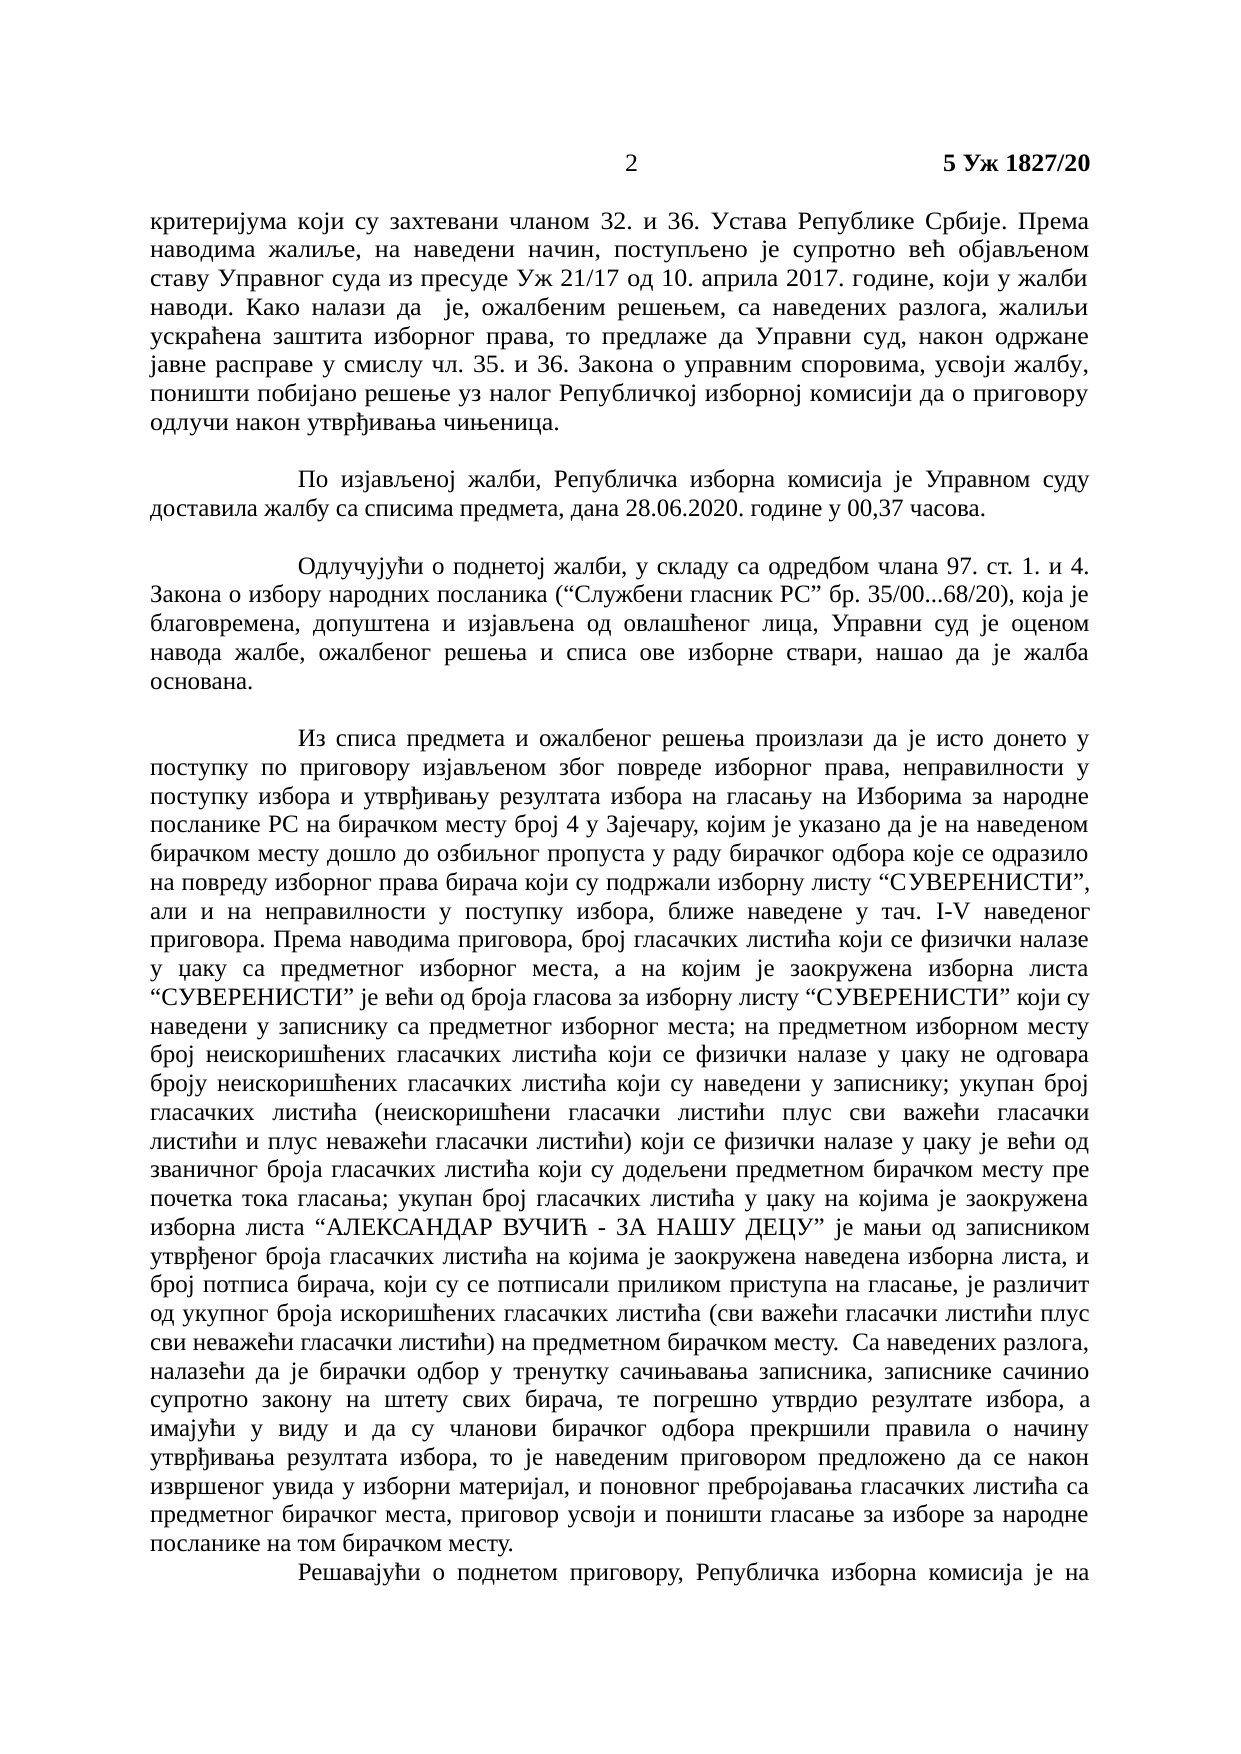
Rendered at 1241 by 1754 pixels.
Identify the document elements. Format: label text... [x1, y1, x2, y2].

text По изјављеној жалби, Републичка изборна комисија је Управном суду доставила жалбу са списима предмета, дана 28.06.2020. године у 00,37 часова. [150, 464, 1090, 522]
text Одлучујући о поднетој жалби, у складу са одредбом члана 97. ст. 1. и 4. Закона о избору народних посланика (“Службени гласник РС” бр. 35/00...68/20), која је благовремена, допуштена и изјављена од овлашћеног лица, Управни суд је оценом навода жалбе, ожалбеног решења и списа ове изборне ствари, нашао да је жалба основана. [150, 551, 1090, 694]
text Из списа предмета и ожалбеног решења произлази да је исто донето у поступку по приговору изјављеном због повреде изборног права, неправилности у поступку избора и утврђивању резултата избора на гласању на Изборима за народне посланике РС на бирачком месту број 4 у Зајечару, којим је указано да је на наведеном бирачком месту дошло до озбиљног пропуста у раду бирачког одбора које се одразило на повреду изборног права бирача који су подржали изборну листу “СУВЕРЕНИСТИ”, али и на неправилности у поступку избора, ближе наведене у тач. I-V наведеног приговора. Према наводима приговора, број гласачких листића који се физички налазе у џаку са предметног изборног места, а на којим је заокружена изборна листа “СУВЕРЕНИСТИ” је већи од броја гласова за изборну листу “СУВЕРЕНИСТИ” који су наведени у записнику са предметног изборног места; на предметном изборном месту број неискоришћених гласачких листића који се физички налазе у џаку не одговара броју неискоришћених гласачких листића који су наведени у записнику; укупан број гласачких листића (неискоришћени гласачки листићи плус сви важећи гласачки листићи и плус неважећи гласачки листићи) који се физички налазе у џаку је већи од званичног броја гласачких листића који су додељени предметном бирачком месту пре почетка тока гласања; укупан број гласачких листића у џаку на којима је заокружена изборна листа “АЛЕКСАНДАР ВУЧИЋ - ЗА НАШУ ДЕЦУ” је мањи од записником утврђеног броја гласачких листића на којима је заокружена наведена изборна листа, и број потписа бирача, који су се потписали приликом приступа на гласање, је различит од укупног броја искоришћених гласачких листића (сви важећи гласачки листићи плус сви неважећи гласачки листићи) на предметном бирачком месту. Са наведених разлога, налазећи да је бирачки одбор у тренутку сачињавања записника, записнике сачинио супротно закону на штету свих бирача, те погрешно утврдио резултате избора, а имајући у виду и да су чланови бирачког одбора прекршили правила о начину утврђивања резултата избора, то је наведеним приговором предложено да се након извршеног увида у изборни материјал, и поновног пребројавања гласачких листића са предметног бирачког места, приговор усвоји и поништи гласање за изборе за народне посланике на том бирачком месту. [150, 723, 1090, 1557]
text Решавајући о поднетом приговору, Републичка изборна комисија је на [150, 1557, 1090, 1586]
text критеријума који су захтевани чланом 32. и 36. Устава Републике Србије. Према наводима жалиље, на наведени начин, поступљено је супротно већ објављеном ставу Управног суда из пресуде Уж 21/17 од 10. априла 2017. године, који у жалби наводи. Како налази да је, ожалбеним решењем, са наведених разлога, жалиљи ускраћена заштита изборног права, то предлаже да Управни суд, након одржане јавне расправе у смислу чл. 35. и 36. Закона о управним споровима, усвоји жалбу, поништи побијано решење уз налог Републичкој изборној комисији да о приговору одлучи након утврђивања чињеница. [150, 206, 1090, 436]
